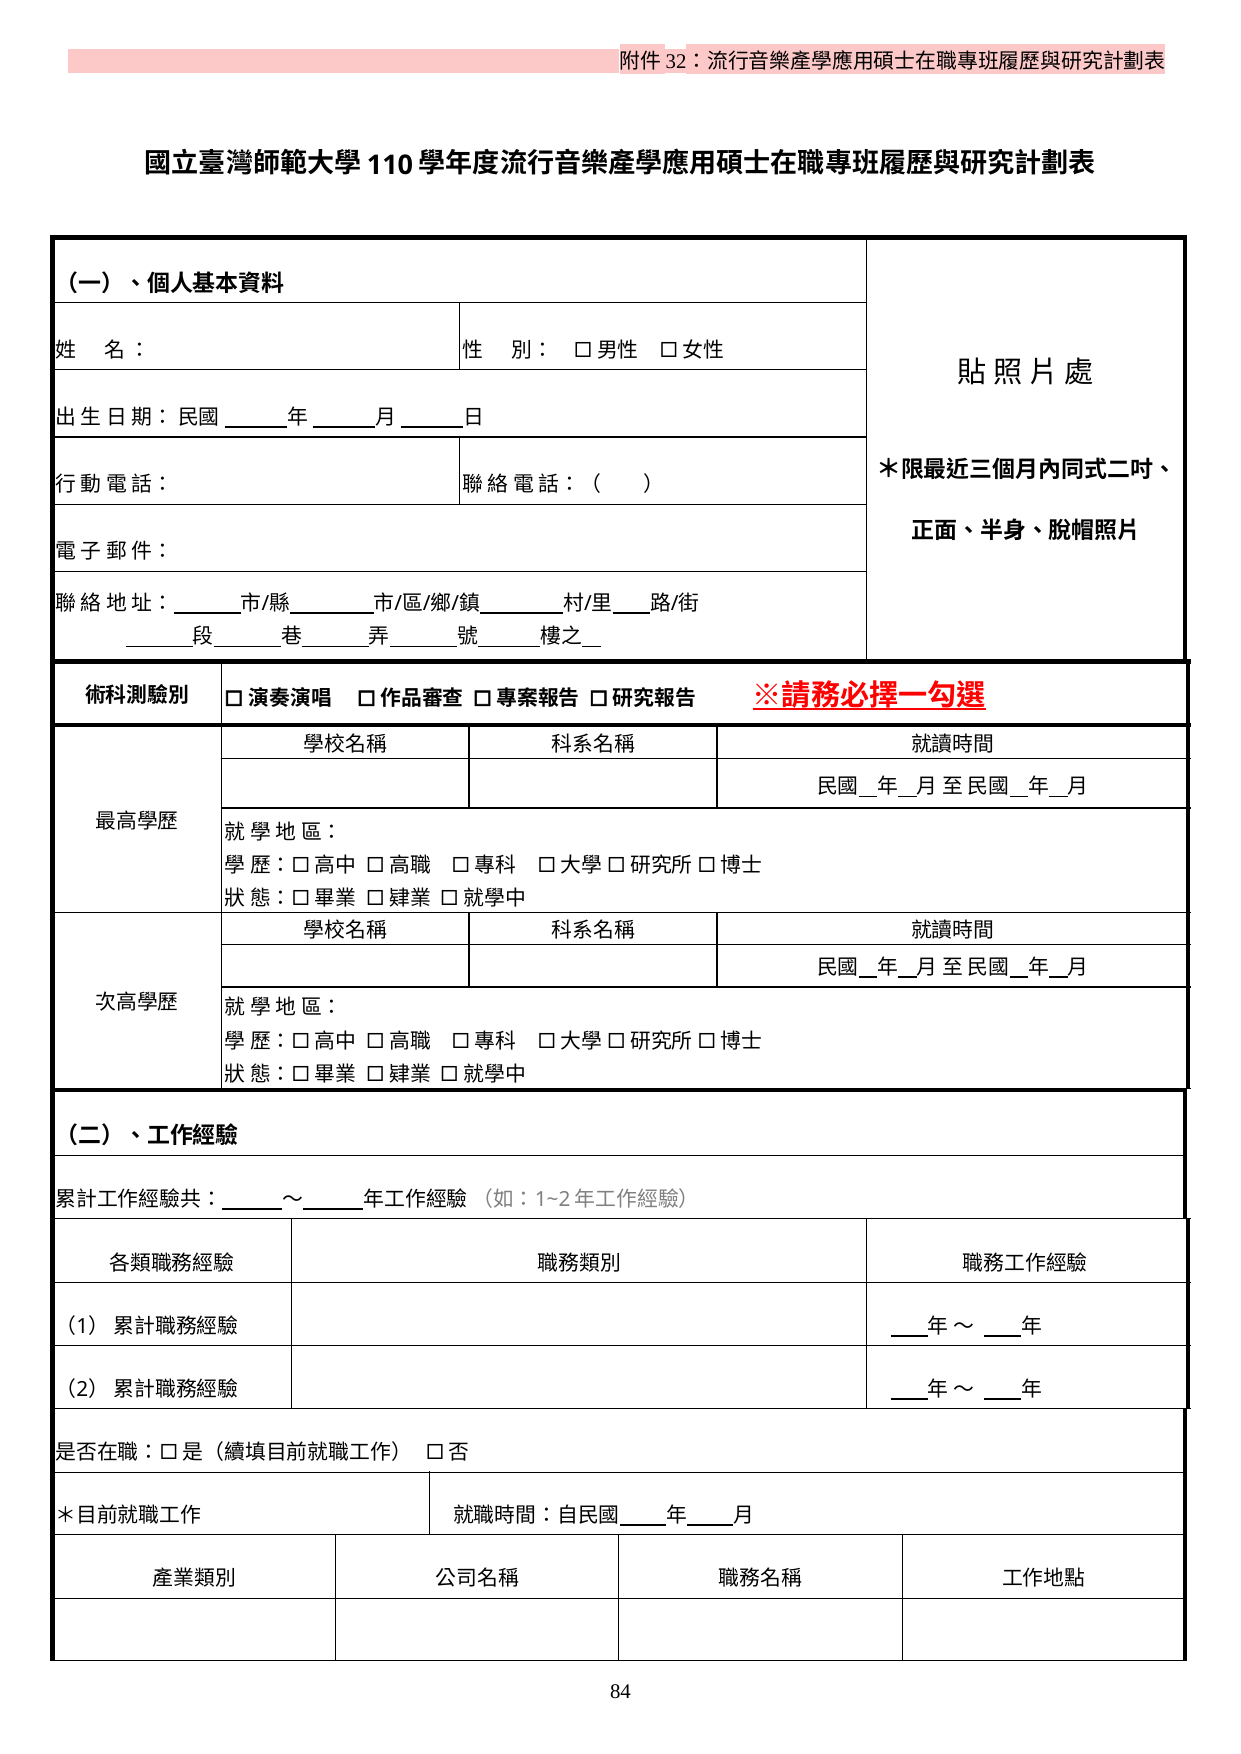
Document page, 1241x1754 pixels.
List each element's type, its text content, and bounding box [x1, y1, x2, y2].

table_cell （二）、工作經驗 [55, 1092, 1183, 1155]
table_cell 就 學 地 區： 學 歷： 高中  高職  專科  大學  研究所  博士 狀 態： 畢業  肄業  就學中 [222, 809, 1186, 912]
table_cell 累計工作經驗共： ～ 年工作經驗 （如：1~2年工作經驗） [55, 1156, 1183, 1218]
table_cell 次高學歷 [55, 913, 221, 1087]
table_cell 科系名稱 [470, 913, 716, 943]
table_cell 學校名稱 [222, 913, 468, 943]
table_cell 性 別：  男性  女性 [460, 303, 866, 369]
table_cell （2） 累計職務經驗 [55, 1346, 291, 1408]
table_cell 行 動 電 話： [55, 438, 459, 503]
table_cell （1） 累計職務經驗 [55, 1283, 291, 1345]
table_cell 工作地點 [903, 1535, 1183, 1597]
table_cell 各類職務經驗 [55, 1219, 291, 1282]
table_cell ＊目前就職工作 [55, 1473, 429, 1534]
table_cell 科系名稱 [470, 727, 716, 757]
table_cell 是否在職： 是（續填目前就職工作）  否 [55, 1409, 1183, 1471]
table_cell 產業類別 [55, 1535, 335, 1597]
table_cell [470, 759, 716, 807]
table_cell 就 學 地 區： 學 歷： 高中  高職  專科  大學  研究所  博士 狀 態： 畢業  肄業  就學中 [222, 988, 1186, 1087]
table_cell 聯 絡 地 址： 市/縣 市/區/鄉/鎮 村/里 路/街 段 巷 弄 號 樓之 [55, 572, 866, 659]
table_cell 姓 名 ： [55, 303, 459, 369]
table_cell 最高學歷 [55, 727, 221, 912]
table_cell 電 子 郵 件： [55, 505, 866, 571]
table_cell 民國 年 月 至 民國 年 月 [718, 945, 1186, 986]
text 國立臺灣師範大學110學年度流行音樂產學應用碩士在職專班履歷與研究計劃表 [75, 110, 1165, 235]
table_cell [55, 1599, 335, 1660]
table_cell 就讀時間 [718, 727, 1186, 757]
table_cell 職務類別 [292, 1219, 866, 1282]
table_cell 年 ～ 年 [867, 1283, 1186, 1345]
table_cell 就讀時間 [718, 913, 1186, 943]
table_cell 公司名稱 [336, 1535, 618, 1597]
table_cell [470, 945, 716, 986]
table_cell 職務工作經驗 [867, 1219, 1186, 1282]
table_cell [292, 1283, 866, 1345]
table_cell 年 ～ 年 [867, 1346, 1186, 1408]
table_cell 民國 年 月 至 民國 年 月 [718, 759, 1186, 807]
table_cell [903, 1599, 1183, 1660]
table_cell [336, 1599, 618, 1660]
table_cell 學校名稱 [222, 727, 468, 757]
table_header 貼 照 片 處 ＊限最近三個月內同式二吋、 正面、半身、脫帽照片 [867, 240, 1183, 659]
table_cell [222, 759, 468, 807]
table_cell 就職時間：自民國 年 月 [430, 1473, 1183, 1534]
table_cell [619, 1599, 902, 1660]
table_cell  演奏演唱  作品審查  專案報告  研究報告 ※請務必擇一勾選 [222, 664, 1186, 723]
table_cell 職務名稱 [619, 1535, 902, 1597]
table_cell 出 生 日 期： 民國 年 月 日 [55, 370, 866, 436]
table_cell 術科測驗別 [55, 664, 221, 723]
table_header （一）、個人基本資料 [55, 240, 866, 302]
table_cell [222, 945, 468, 986]
table_cell [292, 1346, 866, 1408]
table_cell 聯 絡 電 話：（ ） [460, 438, 866, 503]
